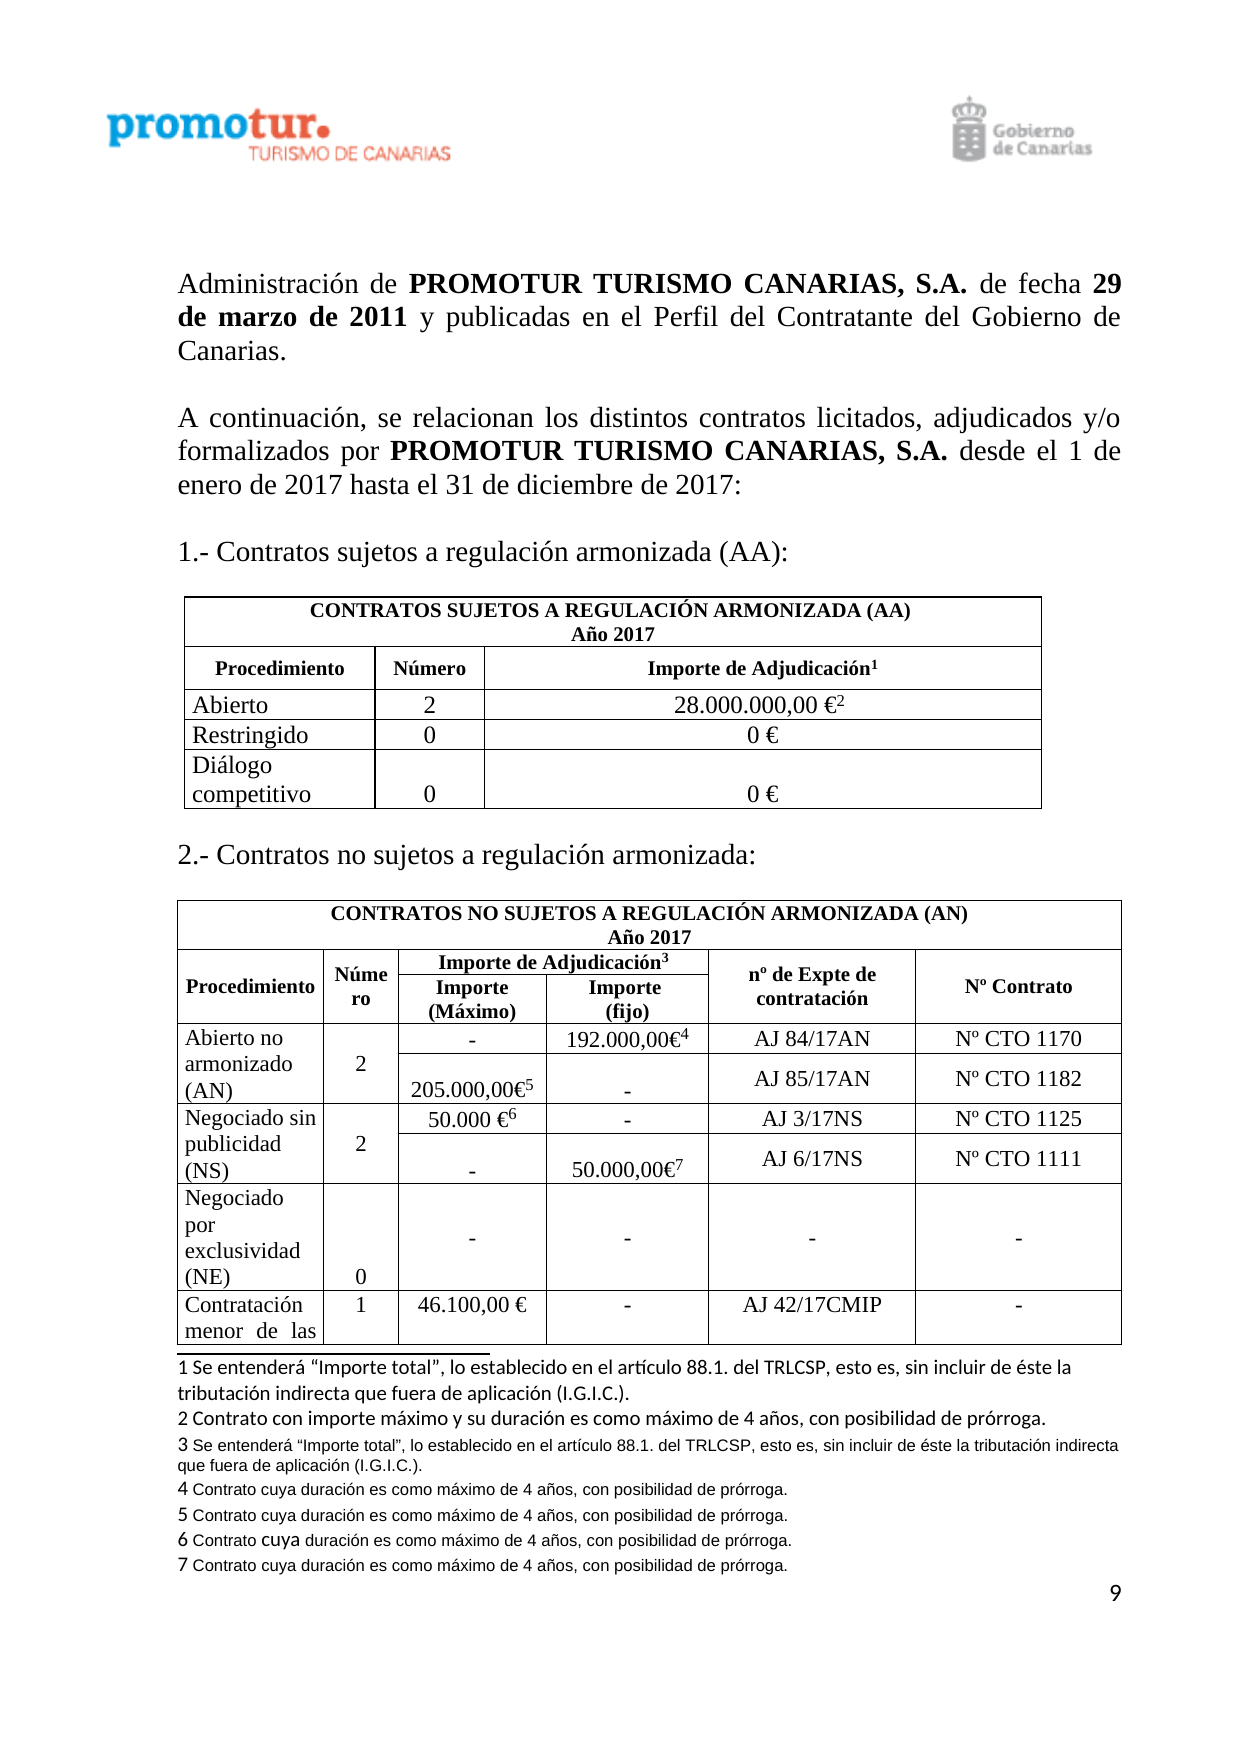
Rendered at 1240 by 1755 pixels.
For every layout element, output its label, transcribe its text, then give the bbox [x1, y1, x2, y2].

table_cell - [709, 1184, 915, 1290]
table_cell AJ 42/17CMIP [709, 1291, 915, 1343]
table_cell Contratación menor de las [178, 1291, 323, 1343]
table_cell AJ 84/17AN [709, 1024, 915, 1053]
table_cell Procedimiento [178, 950, 323, 1023]
table_cell Procedimiento [185, 647, 374, 689]
table_cell Importe de Adjudicación [485, 647, 1041, 689]
table_cell 0 [376, 720, 484, 749]
table_cell AJ 6/17NS [709, 1134, 915, 1183]
table_cell Restringido [185, 720, 374, 749]
table_cell Abierto no armonizado (AN) [178, 1024, 323, 1103]
table_cell 50.000 € [399, 1104, 546, 1133]
table_cell Número [376, 647, 484, 689]
table_cell Nº Contrato [916, 950, 1121, 1023]
table_cell - [547, 1184, 708, 1290]
table_cell - [399, 1024, 546, 1053]
text Administración de PROMOTUR TURISMO CANARIAS, S.A. de fecha 29 de marzo de 2011 y publicadas en el Perfil del Contratante del Gobierno de Canarias. [177, 266, 1121, 366]
table_cell 1 [324, 1291, 398, 1343]
table_cell Número [324, 950, 398, 1023]
table_cell AJ 3/17NS [709, 1104, 915, 1133]
table_cell 0 [376, 750, 484, 807]
table_cell - [547, 1291, 708, 1343]
table_cell 205.000,00€ [399, 1054, 546, 1103]
table_cell 2 [324, 1104, 398, 1183]
table_cell Abierto [185, 690, 374, 719]
table_cell 28.000.000,00 € [485, 690, 1041, 719]
table_cell - [916, 1291, 1121, 1343]
table_cell Negociado sin publicidad (NS) [178, 1104, 323, 1183]
table_cell nº de Expte de contratación [709, 950, 915, 1023]
table_cell Nº CTO 1182 [916, 1054, 1121, 1103]
table_cell Nº CTO 1125 [916, 1104, 1121, 1133]
table_cell - [399, 1184, 546, 1290]
table_cell 46.100,00 € [399, 1291, 546, 1343]
text A continuación, se relacionan los distintos contratos licitados, adjudicados y/o formalizados por PROMOTUR TURISMO CANARIAS, S.A. desde el 1 de enero de 2017 hasta el 31 de diciembre de 2017: [177, 400, 1121, 501]
table_cell Importe (Máximo) [399, 975, 546, 1023]
table_cell 0 [324, 1184, 398, 1290]
table_cell - [547, 1104, 708, 1133]
table_cell - [399, 1134, 546, 1183]
table_header CONTRATOS SUJETOS A REGULACIÓN ARMONIZADA (AA) Año 2017 [185, 598, 1041, 646]
table_cell Importe de Adjudicación [399, 950, 708, 974]
text 1.- Contratos sujetos a regulación armonizada (AA): [177, 534, 1121, 568]
table_cell 0 € [485, 720, 1041, 749]
table_cell 2 [324, 1024, 398, 1103]
table_cell - [916, 1184, 1121, 1290]
picture [0, 21, 1240, 181]
table_cell - [547, 1054, 708, 1103]
table_cell Nº CTO 1111 [916, 1134, 1121, 1183]
table_cell 192.000,00€ [547, 1024, 708, 1053]
table_cell Negociado por exclusividad (NE) [178, 1184, 323, 1290]
table_cell 2 [376, 690, 484, 719]
table_cell Diálogo competitivo [185, 750, 374, 807]
table_cell Importe (fijo) [547, 975, 708, 1023]
table_cell 0 € [485, 750, 1041, 807]
table_cell AJ 85/17AN [709, 1054, 915, 1103]
table_header CONTRATOS NO SUJETOS A REGULACIÓN ARMONIZADA (AN) Año 2017 [178, 901, 1121, 949]
table_cell Nº CTO 1170 [916, 1024, 1121, 1053]
text 2.- Contratos no sujetos a regulación armonizada: [177, 837, 1121, 871]
table_cell 50.000,00€ [547, 1134, 708, 1183]
